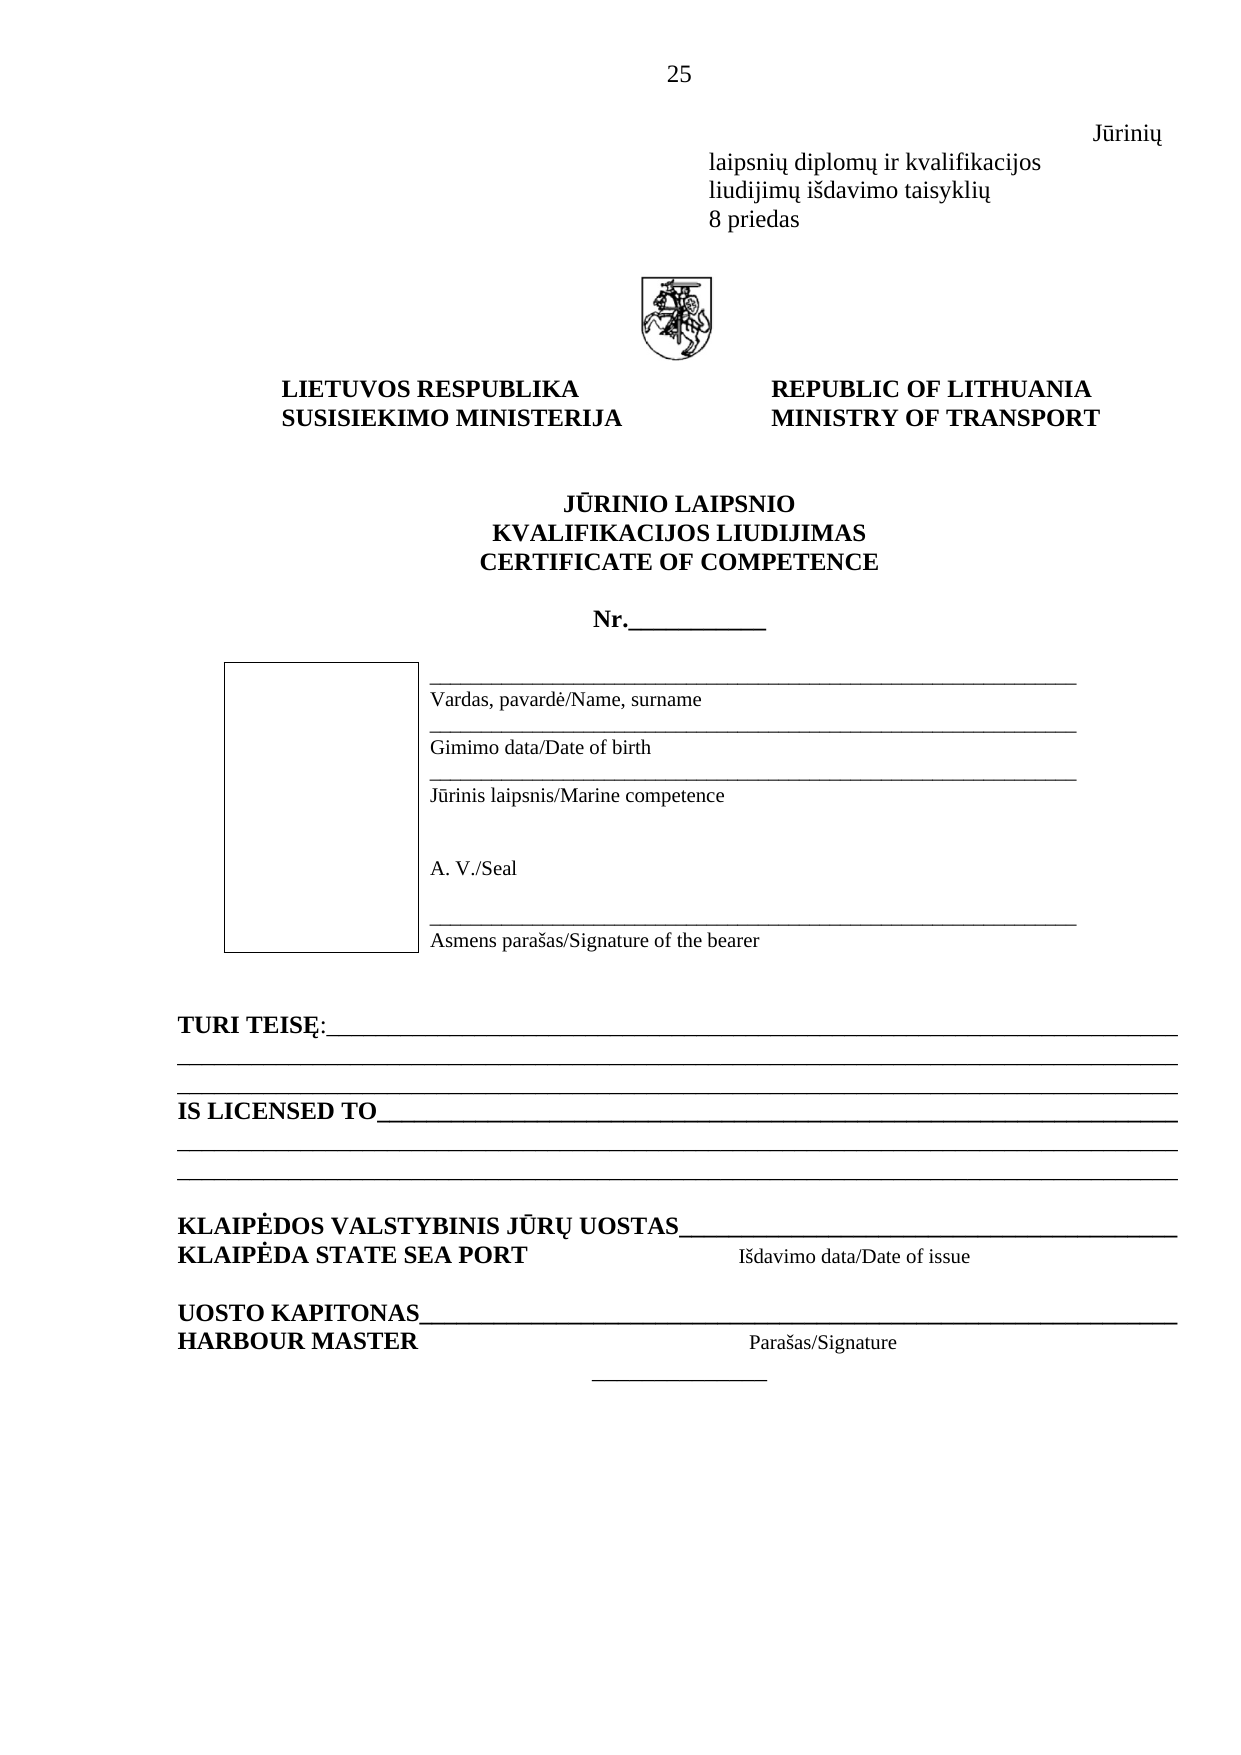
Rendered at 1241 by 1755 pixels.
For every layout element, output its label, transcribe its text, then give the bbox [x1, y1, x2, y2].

text ______________ [177, 1355, 1181, 1384]
text 8 priedas [177, 204, 1181, 233]
text KLAIPĖDA STATE SEA PORT Išdavimo data/Date of issue [177, 1240, 1181, 1269]
table_header Vardas, pavardė/Name, surname Gimimo data/Date of birth Jūrinis laipsnis/Marine competence A. V./Seal Asmens parašas/Signature of the bearer [419, 662, 1181, 952]
text liudijimų išdavimo taisyklių [177, 176, 1181, 204]
table_header [225, 663, 418, 952]
text Jūrinių laipsnių diplomų ir kvalifikacijos [709, 118, 1181, 176]
text KVALIFIKACIJOS LIUDIJIMAS [177, 518, 1181, 547]
text JŪRINIO LAIPSNIO [177, 489, 1181, 518]
text KLAIPĖDOS VALSTYBINIS JŪRŲ UOSTAS [177, 1211, 1181, 1240]
text Nr.___________ [177, 604, 1181, 633]
text CERTIFICATE OF COMPETENCE [177, 547, 1181, 576]
text HARBOUR MASTER Parašas/Signature [177, 1326, 1181, 1355]
text IS LICENSED TO [177, 1096, 1181, 1125]
text UOSTO KAPITONAS [177, 1298, 1181, 1326]
text TURI TEISĘ: [177, 1010, 1181, 1039]
text Susisiekimo ministerija Ministry of Transport [177, 403, 1181, 432]
text LIETUVOS RESPUBLIKA REPUBLIC OF LITHUANIA [177, 374, 1181, 403]
